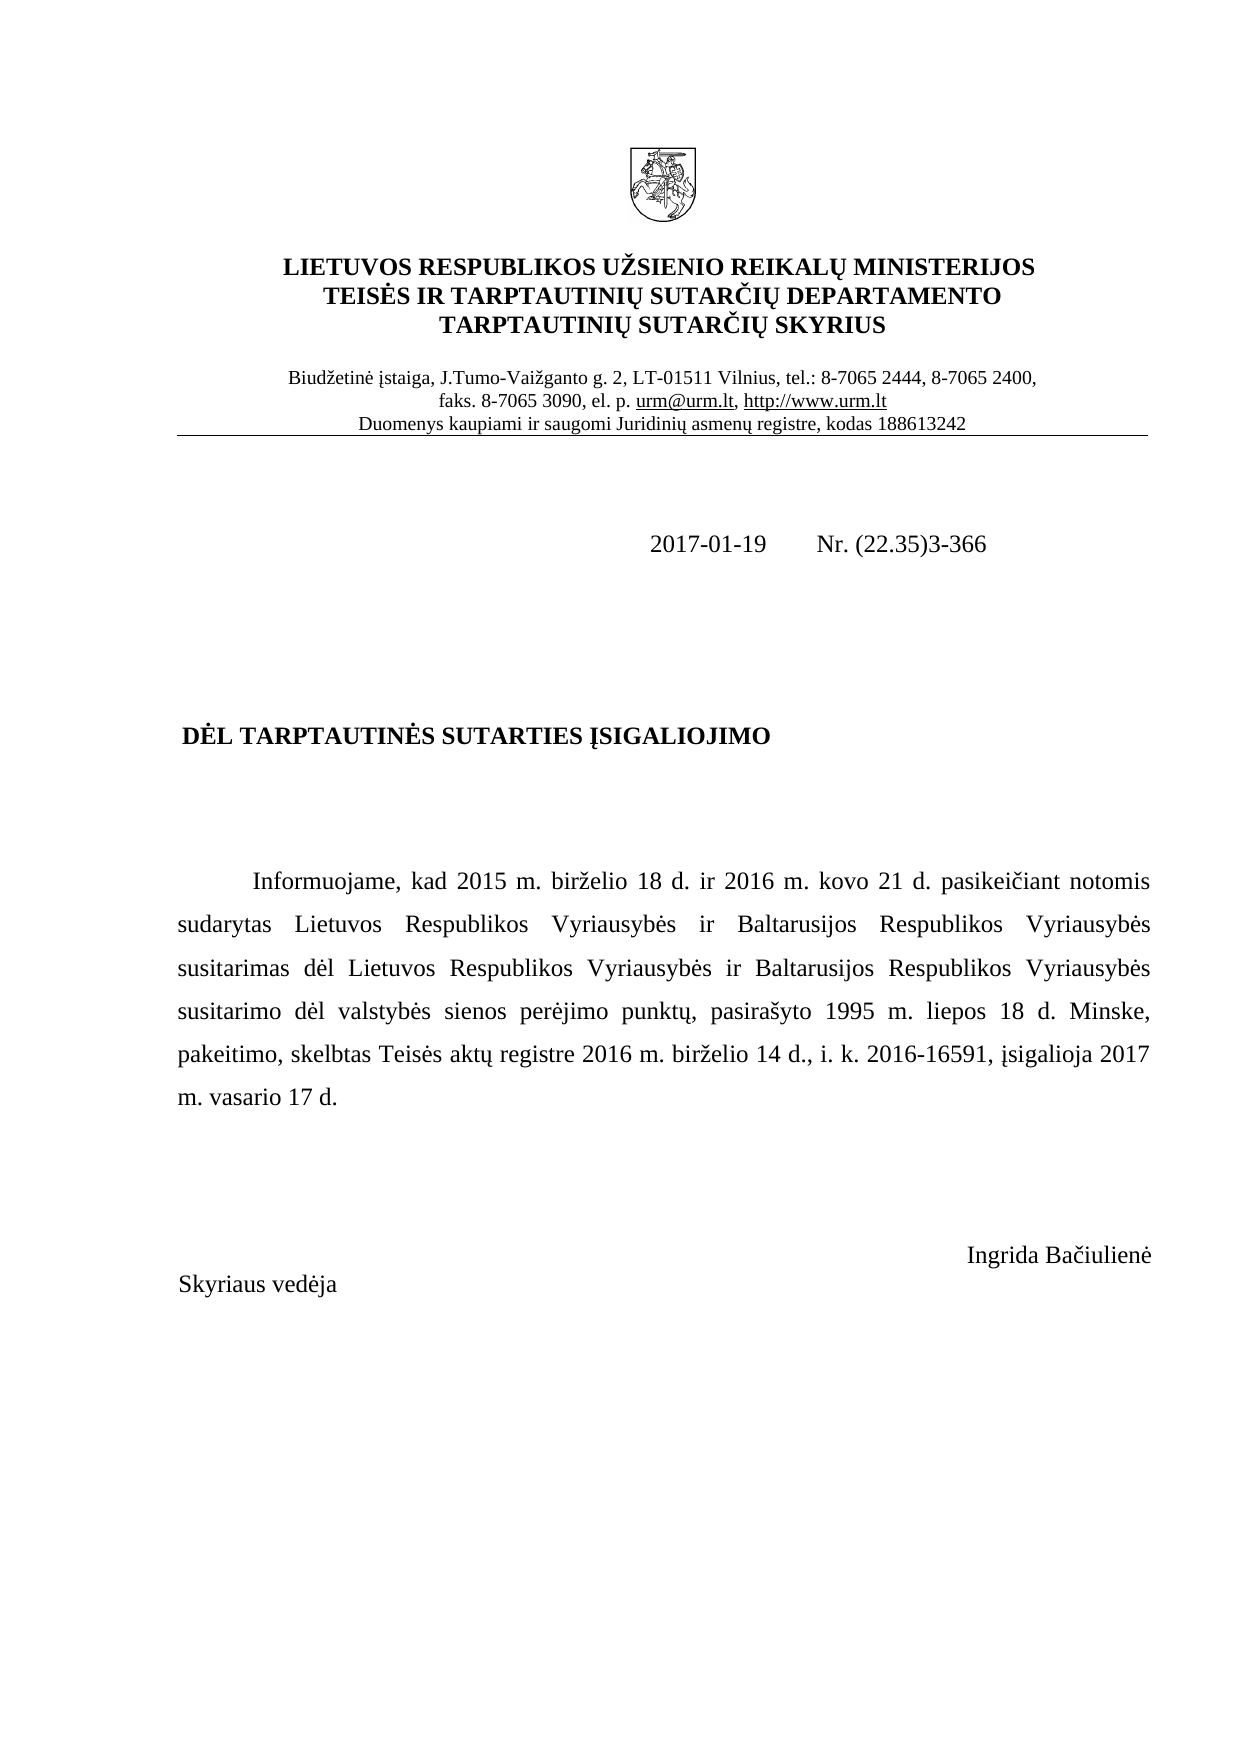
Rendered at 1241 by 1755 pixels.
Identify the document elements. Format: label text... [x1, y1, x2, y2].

text Informuojame, kad 2015 m. birželio 18 d. ir 2016 m. kovo 21 d. pasikeičiant notomis sudarytas Lietuvos Respublikos Vyriausybės ir Baltarusijos Respublikos Vyriausybės susitarimas dėl Lietuvos Respublikos Vyriausybės ir Baltarusijos Respublikos Vyriausybės susitarimo dėl valstybės sienos perėjimo punktų, pasirašyto 1995 m. liepos 18 d. Minske, pakeitimo, skelbtas Teisės aktų registre 2016 m. birželio 14 d., i. k. 2016-16591, įsigalioja 2017 m. vasario 17 d. [177, 866, 1152, 1111]
table_header [177, 436, 1148, 464]
table_header [177, 464, 1148, 529]
table_header LIETUVOS RESPUBLIKOS UŽSIENIO REIKALŲ MINISTERIJOS TEISĖS IR TARPTAUTINIŲ SUTARČIŲ DEPARTAMENTo Tarptautinių sutarčių skyrius Biudžetinė įstaiga, J.Tumo-Vaižganto g. 2, LT-01511 Vilnius, tel.: 8-7065 2444, 8-7065 2400, faks. 8-7065 3090, el. p. urm@urm.lt, http://www.urm.lt Duomenys kaupiami ir saugomi Juridinių asmenų registre, kodas 188613242 [177, 118, 1148, 435]
table_cell [182, 529, 650, 721]
table_header [1148, 118, 1153, 529]
table_cell 2017-01-19 Nr. (22.35)3-366 [650, 529, 1153, 721]
table_cell [177, 529, 182, 721]
table_header Parašo vieta [665, 1240, 798, 1298]
table_header Ingrida Bačiulienė [798, 1240, 1152, 1298]
table_cell DĖL TARPTAUTINĖS SUTARTIES ĮSIGALIOJIMO [182, 721, 1153, 838]
table_header Skyriaus vedėja [178, 1240, 664, 1298]
table_cell [177, 721, 182, 838]
